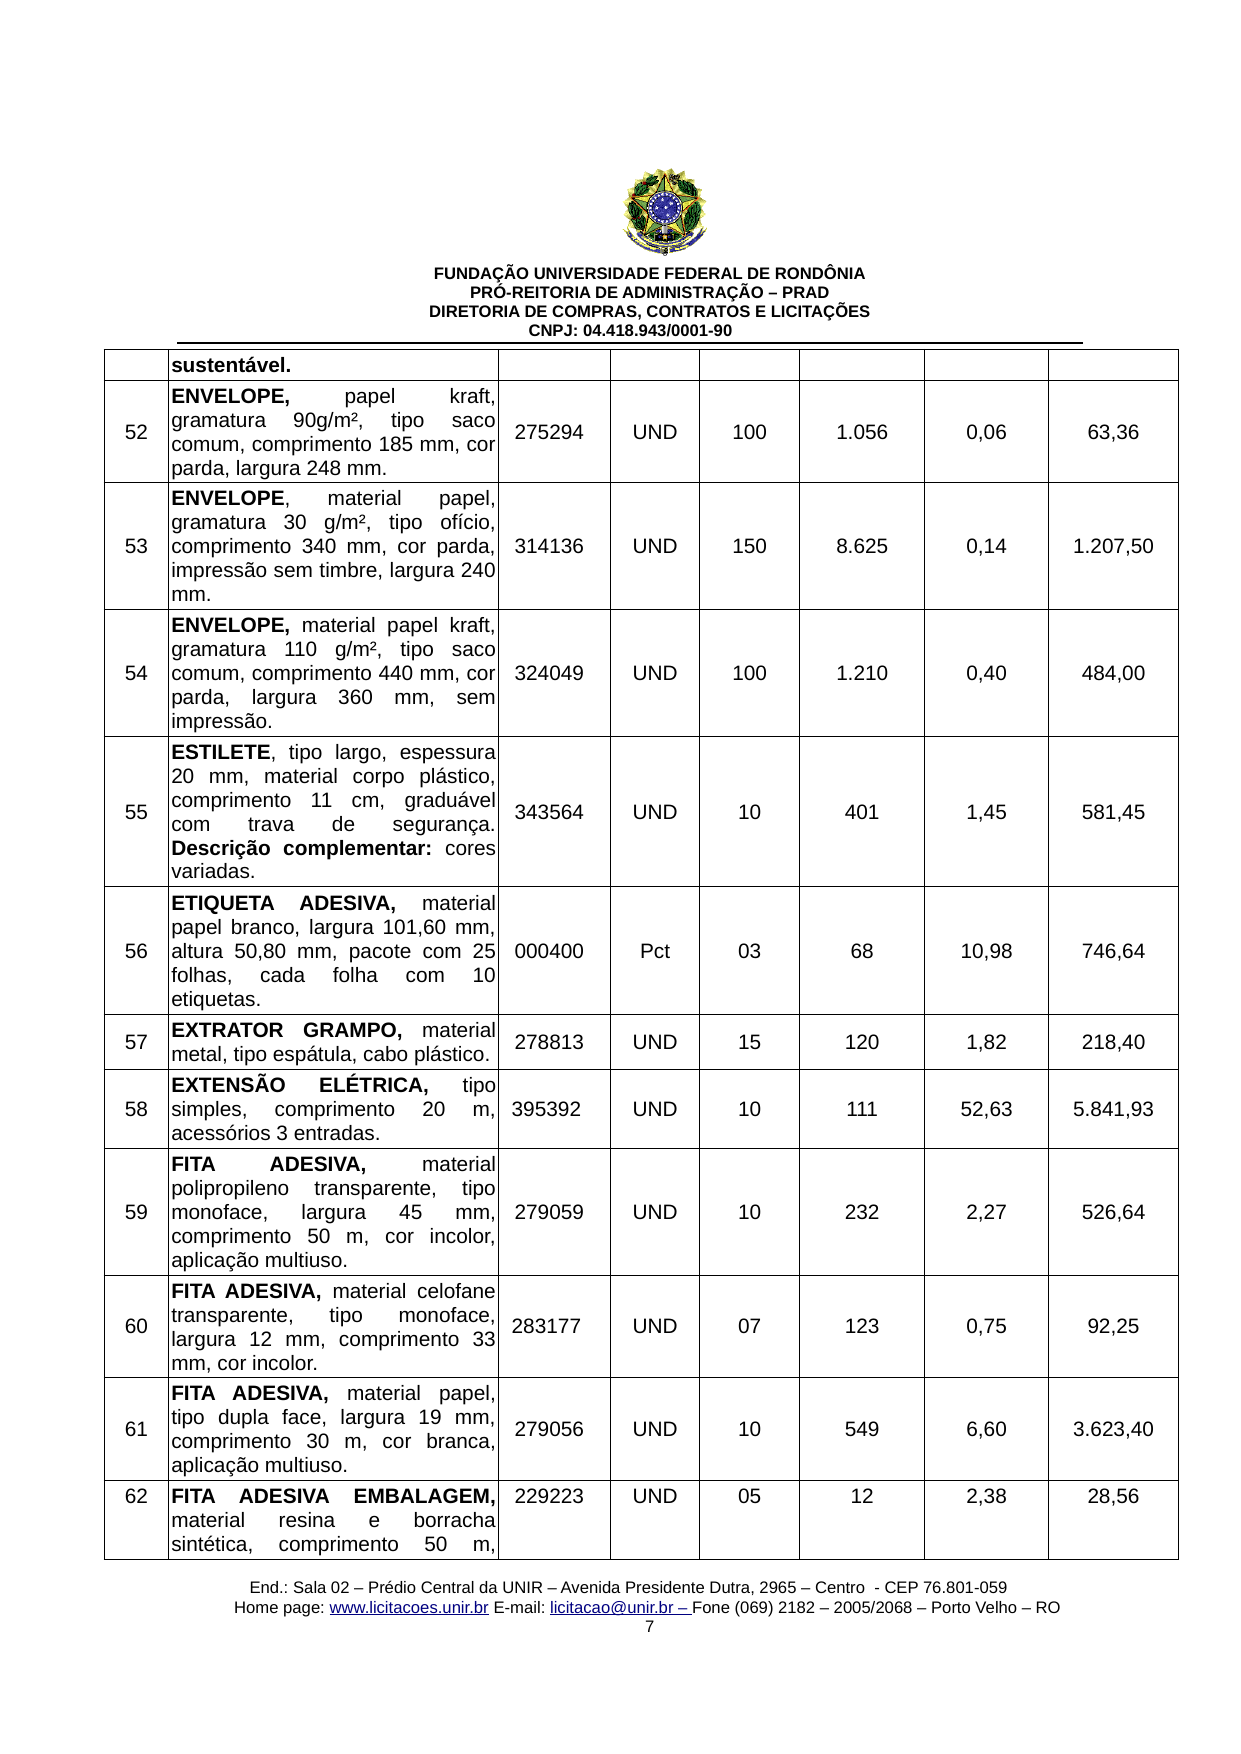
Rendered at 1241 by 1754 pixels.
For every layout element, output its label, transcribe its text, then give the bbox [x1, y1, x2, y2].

table_cell 746,64 [1049, 887, 1178, 1014]
table_cell FITA ADESIVA, material celofane transparente, tipo monoface, largura 12 mm, comprimento 33 mm, cor incolor. [169, 1276, 498, 1377]
table_cell 2,38 [925, 1481, 1048, 1559]
table_cell 2,27 [925, 1149, 1048, 1274]
table_cell 1,82 [925, 1015, 1048, 1069]
table_cell 55 [105, 737, 168, 886]
table_cell [700, 350, 799, 379]
table_cell UND [611, 483, 699, 609]
table_cell 10 [700, 1149, 799, 1274]
table_cell 5.841,93 [1049, 1070, 1178, 1148]
table_cell FITA ADESIVA, material papel, tipo dupla face, largura 19 mm, comprimento 30 m, cor branca, aplicação multiuso. [169, 1378, 498, 1480]
table_cell 03 [700, 887, 799, 1014]
table_cell ENVELOPE, material papel, gramatura 30 g/m², tipo ofício, comprimento 340 mm, cor parda, impressão sem timbre, largura 240 mm. [169, 483, 498, 609]
table_cell 52 [105, 381, 168, 482]
table_cell 07 [700, 1276, 799, 1377]
table_cell 68 [800, 887, 924, 1014]
table_cell 275294 [499, 381, 610, 482]
table_cell 61 [105, 1378, 168, 1480]
table_cell [105, 350, 168, 379]
table_cell UND [611, 381, 699, 482]
table_cell [925, 350, 1048, 379]
table_cell 343564 [499, 737, 610, 886]
table_cell 92,25 [1049, 1276, 1178, 1377]
table_cell 0,14 [925, 483, 1048, 609]
table_cell [800, 350, 924, 379]
table_cell ESTILETE, tipo largo, espessura 20 mm, material corpo plástico, comprimento 11 cm, graduável com trava de segurança. Descrição complementar: cores variadas. [169, 737, 498, 886]
table_cell FITA ADESIVA, material polipropileno transparente, tipo monoface, largura 45 mm, comprimento 50 m, cor incolor, aplicação multiuso. [169, 1149, 498, 1274]
table_cell ENVELOPE, material papel kraft, gramatura 110 g/m², tipo saco comum, comprimento 440 mm, cor parda, largura 360 mm, sem impressão. [169, 610, 498, 736]
table_cell 10,98 [925, 887, 1048, 1014]
table_cell 0,40 [925, 610, 1048, 736]
table_cell 53 [105, 483, 168, 609]
table_cell EXTENSÃO ELÉTRICA, tipo simples, comprimento 20 m, acessórios 3 entradas. [169, 1070, 498, 1148]
table_cell 3.623,40 [1049, 1378, 1178, 1480]
table_cell 111 [800, 1070, 924, 1148]
table_cell UND [611, 1070, 699, 1148]
table_cell 6,60 [925, 1378, 1048, 1480]
table_cell 8.625 [800, 483, 924, 609]
table_cell 229223 [499, 1481, 610, 1559]
table_cell 000400 [499, 887, 610, 1014]
table_cell EXTRATOR GRAMPO, material metal, tipo espátula, cabo plástico. [169, 1015, 498, 1069]
table_cell 395392 [499, 1070, 610, 1148]
table_cell 549 [800, 1378, 924, 1480]
table_cell 58 [105, 1070, 168, 1148]
table_cell 218,40 [1049, 1015, 1178, 1069]
table_cell 278813 [499, 1015, 610, 1069]
table_cell UND [611, 1481, 699, 1559]
table_cell 279059 [499, 1149, 610, 1274]
table_cell UND [611, 1378, 699, 1480]
table_cell 54 [105, 610, 168, 736]
table_cell 60 [105, 1276, 168, 1377]
table_cell UND [611, 1149, 699, 1274]
table_cell 15 [700, 1015, 799, 1069]
table_cell 52,63 [925, 1070, 1048, 1148]
table_cell 12 [800, 1481, 924, 1559]
table_cell 1.056 [800, 381, 924, 482]
table_cell 62 [105, 1481, 168, 1559]
table_cell 484,00 [1049, 610, 1178, 736]
table_cell UND [611, 737, 699, 886]
table_cell 10 [700, 737, 799, 886]
table_cell 100 [700, 610, 799, 736]
table_cell 314136 [499, 483, 610, 609]
table_cell 401 [800, 737, 924, 886]
table_cell 28,56 [1049, 1481, 1178, 1559]
table_cell 10 [700, 1378, 799, 1480]
table_cell [611, 350, 699, 379]
table_cell ENVELOPE, papel kraft, gramatura 90g/m², tipo saco comum, comprimento 185 mm, cor parda, largura 248 mm. [169, 381, 498, 482]
table_cell 0,06 [925, 381, 1048, 482]
table_cell 05 [700, 1481, 799, 1559]
table_cell 283177 [499, 1276, 610, 1377]
table_cell 232 [800, 1149, 924, 1274]
table_cell UND [611, 1015, 699, 1069]
table_cell 324049 [499, 610, 610, 736]
table_cell Pct [611, 887, 699, 1014]
table_cell 56 [105, 887, 168, 1014]
table_cell 120 [800, 1015, 924, 1069]
table_cell UND [611, 610, 699, 736]
table_cell ETIQUETA ADESIVA, material papel branco, largura 101,60 mm, altura 50,80 mm, pacote com 25 folhas, cada folha com 10 etiquetas. [169, 887, 498, 1014]
table_cell [499, 350, 610, 379]
table_cell 63,36 [1049, 381, 1178, 482]
table_cell 123 [800, 1276, 924, 1377]
table_cell 0,75 [925, 1276, 1048, 1377]
table_cell sustentável. [169, 350, 498, 379]
table_cell 150 [700, 483, 799, 609]
table_cell 59 [105, 1149, 168, 1274]
table_cell UND [611, 1276, 699, 1377]
table_cell 581,45 [1049, 737, 1178, 886]
table_cell [1049, 350, 1178, 379]
table_cell 1,45 [925, 737, 1048, 886]
table_cell FITA ADESIVA EMBALAGEM, material resina e borracha sintética, comprimento 50 m, [169, 1481, 498, 1559]
table_cell 279056 [499, 1378, 610, 1480]
table_cell 100 [700, 381, 799, 482]
picture [620, 167, 710, 257]
table_cell 1.207,50 [1049, 483, 1178, 609]
table_cell 57 [105, 1015, 168, 1069]
table_cell 1.210 [800, 610, 924, 736]
table_cell 526,64 [1049, 1149, 1178, 1274]
table_cell 10 [700, 1070, 799, 1148]
